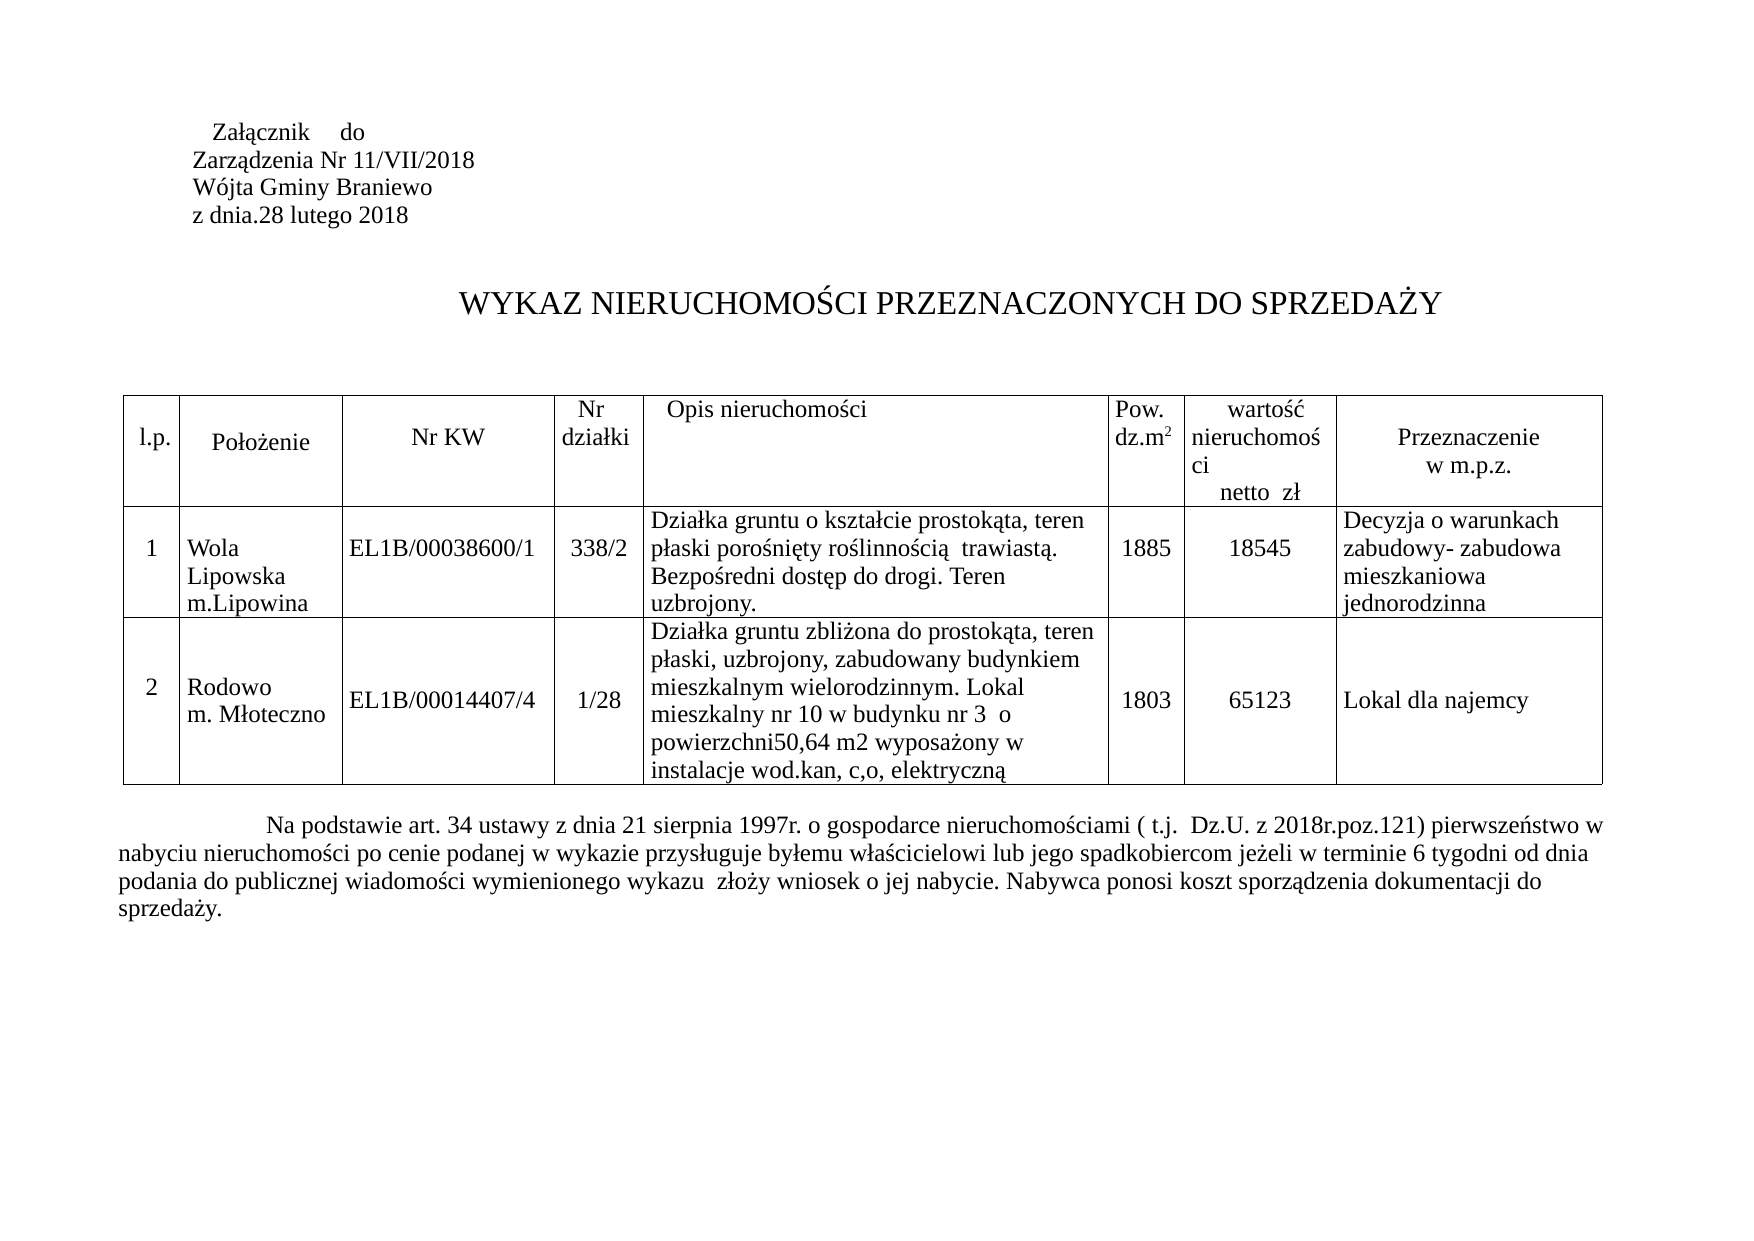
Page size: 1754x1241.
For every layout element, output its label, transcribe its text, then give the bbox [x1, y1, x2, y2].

table_cell 18545 [1185, 507, 1336, 617]
table_header Przeznaczenie w m.p.z. [1337, 396, 1602, 506]
text z dnia.28 lutego 2018 [118, 201, 1636, 229]
table_cell 2 [124, 618, 179, 783]
table_cell Decyzja o warunkach zabudowy- zabudowa mieszkaniowa jednorodzinna [1337, 507, 1602, 617]
table_cell EL1B/00014407/4 [343, 618, 554, 783]
text Zarządzenia Nr 11/VII/2018 [118, 146, 1636, 173]
table_cell 338/2 [555, 507, 643, 617]
table_cell Działka gruntu o kształcie prostokąta, teren płaski porośnięty roślinnością trawiastą. Bezpośredni dostęp do drogi. Teren uzbrojony. [644, 507, 1108, 617]
table_cell 1885 [1109, 507, 1184, 617]
table_cell 65123 [1185, 618, 1336, 783]
text Wójta Gminy Braniewo [118, 173, 1636, 201]
table_header wartość nieruchomości netto zł [1185, 396, 1336, 506]
table_cell Rodowo m. Młoteczno [180, 618, 342, 783]
table_header Nr działki [555, 396, 643, 506]
table_header Pow. dz.m2 [1109, 396, 1184, 506]
table_cell 1 [124, 507, 179, 617]
text Na podstawie art. 34 ustawy z dnia 21 sierpnia 1997r. o gospodarce nieruchomościami ( t.j. Dz.U. z 2018r.poz.121) pierwszeństwo w nabyciu nieruchomości po cenie podanej w wykazie przysługuje byłemu właścicielowi lub jego spadkobiercom jeżeli w terminie 6 tygodni od dnia podania do publicznej wiadomości wymienionego wykazu złoży wniosek o jej nabycie. Nabywca ponosi koszt sporządzenia dokumentacji do sprzedaży. [118, 811, 1636, 922]
table_cell Działka gruntu zbliżona do prostokąta, teren płaski, uzbrojony, zabudowany budynkiem mieszkalnym wielorodzinnym. Lokal mieszkalny nr 10 w budynku nr 3 o powierzchni50,64 m2 wyposażony w instalacje wod.kan, c,o, elektryczną [644, 618, 1108, 783]
table_cell 1/28 [555, 618, 643, 783]
table_header l.p. [124, 396, 179, 506]
text WYKAZ NIERUCHOMOŚCI PRZEZNACZONYCH DO SPRZEDAŻY [118, 284, 1636, 321]
table_cell Lokal dla najemcy [1337, 618, 1602, 783]
table_header Położenie [180, 396, 342, 506]
table_header Opis nieruchomości [644, 396, 1108, 506]
table_cell EL1B/00038600/1 [343, 507, 554, 617]
text Załącznik do [118, 118, 1636, 146]
table_cell Wola Lipowska m.Lipowina [180, 507, 342, 617]
table_header Nr KW [343, 396, 554, 506]
table_cell 1803 [1109, 618, 1184, 783]
